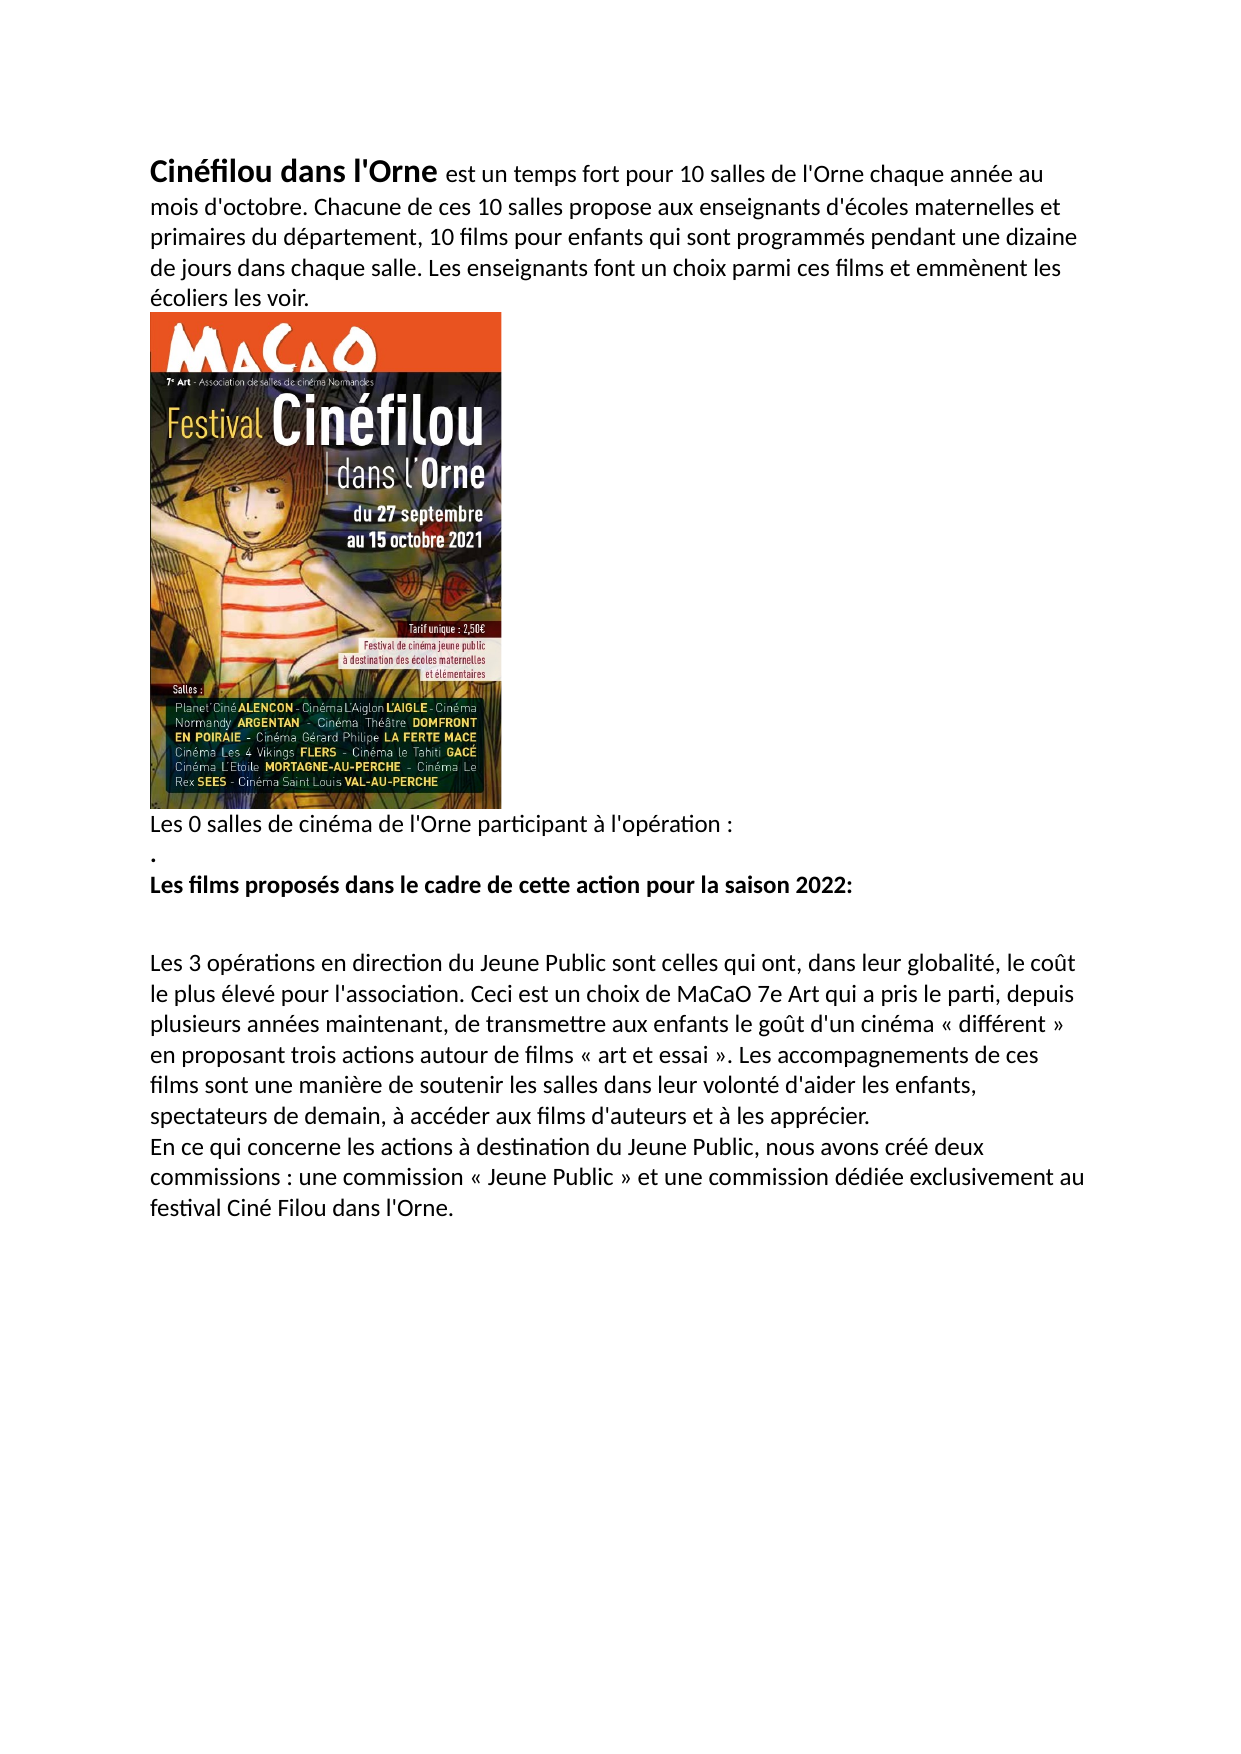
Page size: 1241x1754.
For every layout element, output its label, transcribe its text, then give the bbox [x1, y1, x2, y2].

text Les films proposés dans le cadre de cette action pour la saison 2022: [150, 869, 1090, 900]
text Les 0 salles de cinéma de l'Orne participant à l'opération : [150, 808, 1090, 839]
text Les 3 opérations en direction du Jeune Public sont celles qui ont, dans leur globalité, le coût le plus élevé pour l'association. Ceci est un choix de MaCaO 7e Art qui a pris le parti, depuis plusieurs années maintenant, de transmettre aux enfants le goût d'un cinéma « différent » en proposant trois actions autour de films « art et essai ». Les accompagnements de ces films sont une manière de soutenir les salles dans leur volonté d'aider les enfants, spectateurs de demain, à accéder aux films d'auteurs et à les apprécier. [150, 948, 1090, 1131]
picture [150, 312, 502, 809]
text . [150, 839, 1090, 869]
text Cinéfilou dans l'Orne est un temps fort pour 10 salles de l'Orne chaque année au mois d'octobre. Chacune de ces 10 salles propose aux enseignants d'écoles maternelles et primaires du département, 10 films pour enfants qui sont programmés pendant une dizaine de jours dans chaque salle. Les enseignants font un choix parmi ces films et emmènent les écoliers les voir. [150, 150, 1090, 313]
text En ce qui concerne les actions à destination du Jeune Public, nous avons créé deux commissions : une commission « Jeune Public » et une commission dédiée exclusivement au festival Ciné Filou dans l'Orne. [150, 1131, 1090, 1222]
